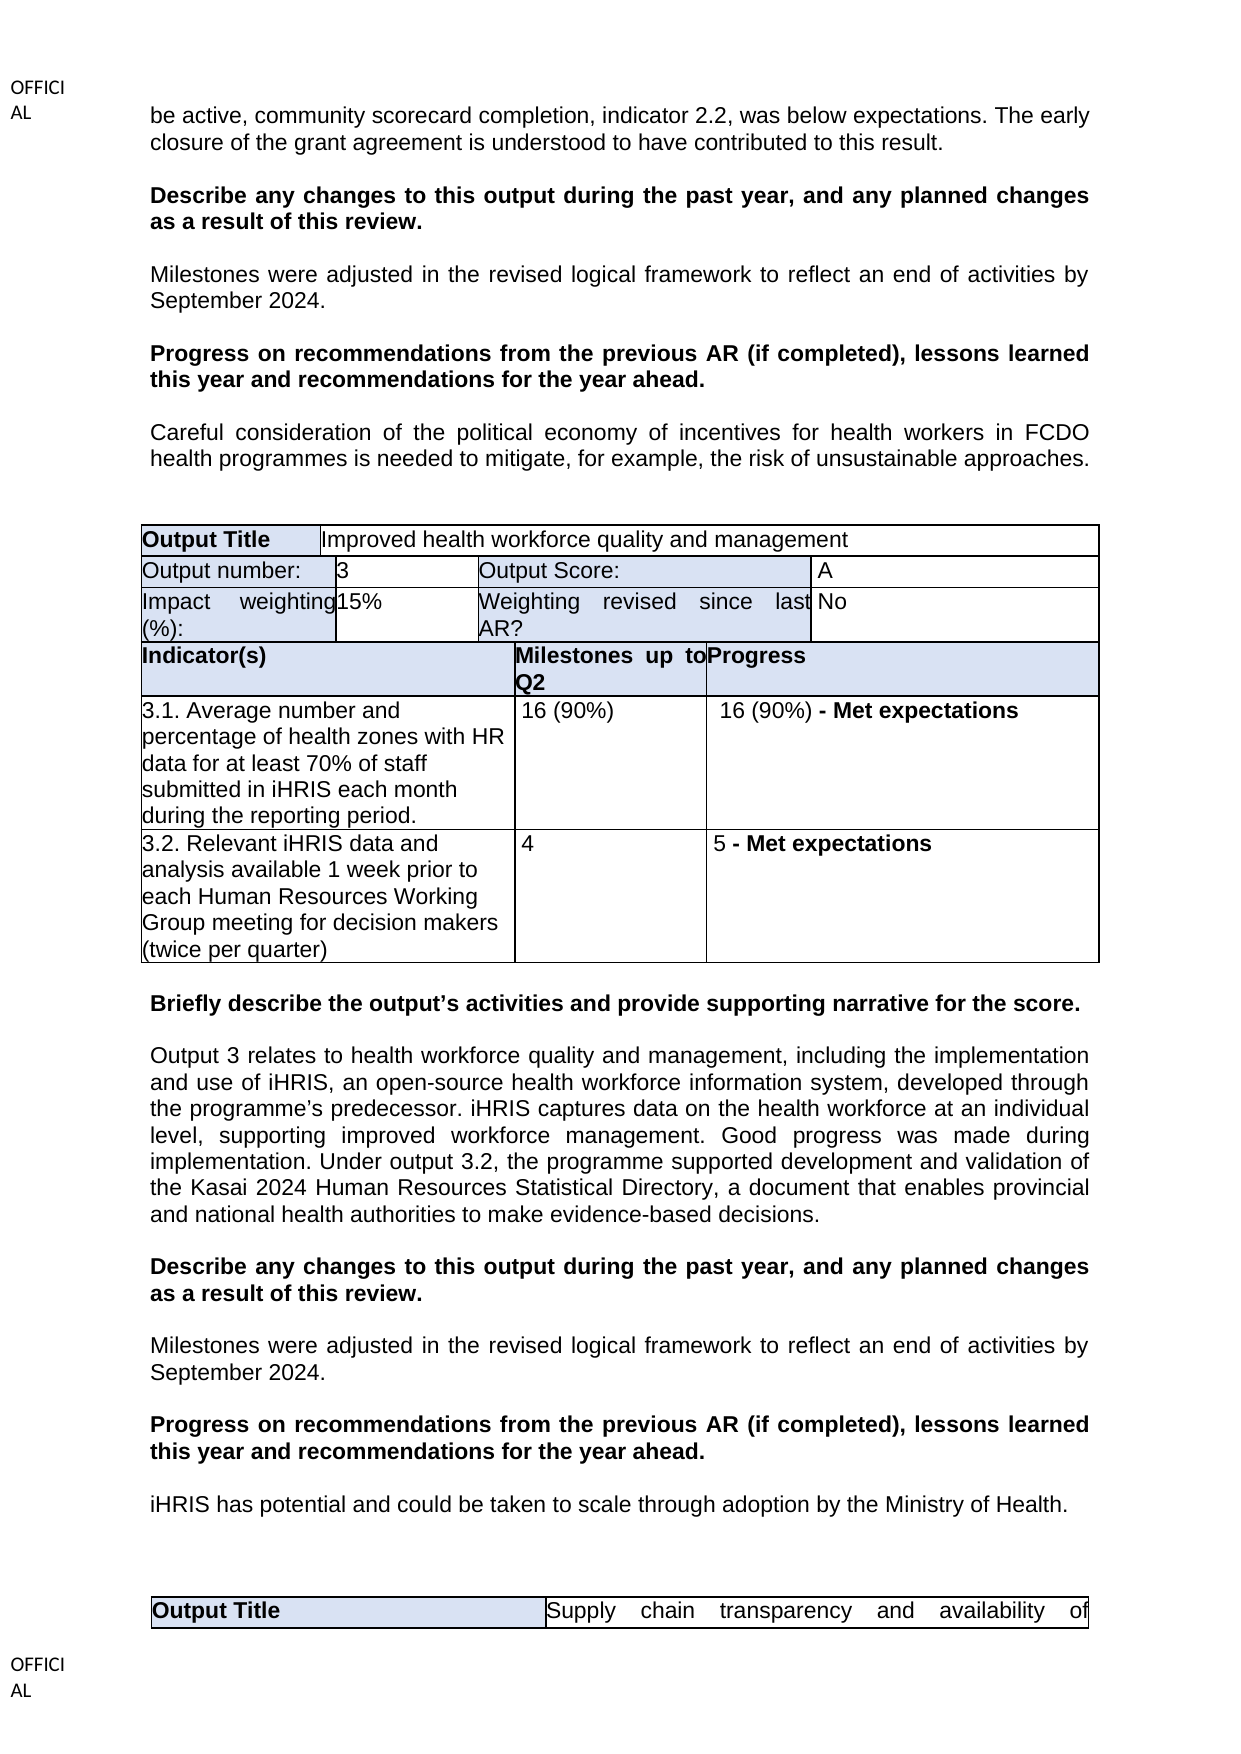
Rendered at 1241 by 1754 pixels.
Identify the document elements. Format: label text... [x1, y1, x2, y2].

text Output 3 relates to health workforce quality and management, including the implementation and use of iHRIS, an open-source health workforce information system, developed through the programme’s predecessor. iHRIS captures data on the health workforce at an individual level, supporting improved workforce management. Good progress was made during implementation. Under output 3.2, the programme supported development and validation of the Kasai 2024 Human Resources Statistical Directory, a document that enables provincial and national health authorities to make evidence-based decisions. [150, 1042, 1090, 1227]
table_cell Output Score: [479, 557, 810, 587]
table_header Output Title [142, 526, 320, 555]
table_cell 16 (90%) - Met expectations [707, 697, 1098, 828]
table_cell Milestones up to Q2 [516, 643, 706, 695]
text Careful consideration of the political economy of incentives for health workers in FCDO health programmes is needed to mitigate, for example, the risk of unsustainable approaches. [150, 419, 1090, 471]
text iHRIS has potential and could be taken to scale through adoption by the Ministry of Health. [150, 1491, 1090, 1517]
table_cell Progress [707, 643, 1098, 695]
table_cell No [812, 588, 1098, 641]
table_cell 4 [516, 830, 706, 962]
text Briefly describe the output’s activities and provide supporting narrative for the score. [150, 990, 1090, 1016]
text Progress on recommendations from the previous AR (if completed), lessons learned this year and recommendations for the year ahead. [150, 340, 1090, 392]
table_cell 15% [337, 588, 478, 641]
text Milestones were adjusted in the revised logical framework to reflect an end of activities by September 2024. [150, 1332, 1090, 1385]
text Describe any changes to this output during the past year, and any planned changes as a result of this review. [150, 1253, 1090, 1306]
table_cell 3 [337, 557, 478, 587]
table_header Supply chain transparency and availability of [547, 1598, 1088, 1627]
table_cell 3.1. Average number and percentage of health zones with HR data for at least 70% of staff submitted in iHRIS each month during the reporting period. [142, 697, 514, 828]
table_cell A [812, 557, 1098, 587]
table_cell 3.2. Relevant iHRIS data and analysis available 1 week prior to each Human Resources Working Group meeting for decision makers (twice per quarter) [142, 830, 514, 962]
table_cell Indicator(s) [142, 643, 514, 695]
table_cell 5 - Met expectations [707, 830, 1098, 962]
text Milestones were adjusted in the revised logical framework to reflect an end of activities by September 2024. [150, 261, 1090, 313]
text be active, community scorecard completion, indicator 2.2, was below expectations. The early closure of the grant agreement is understood to have contributed to this result. [150, 102, 1090, 155]
table_cell 16 (90%) [516, 697, 706, 828]
table_cell Impact weighting (%): [142, 588, 335, 641]
table_header Improved health workforce quality and management [321, 526, 1098, 555]
text Progress on recommendations from the previous AR (if completed), lessons learned this year and recommendations for the year ahead. [150, 1411, 1090, 1464]
table_cell Weighting revised since last AR? [479, 588, 810, 641]
table_header Output Title [152, 1598, 545, 1627]
text Describe any changes to this output during the past year, and any planned changes as a result of this review. [150, 182, 1090, 234]
table_cell Output number: [142, 557, 335, 587]
